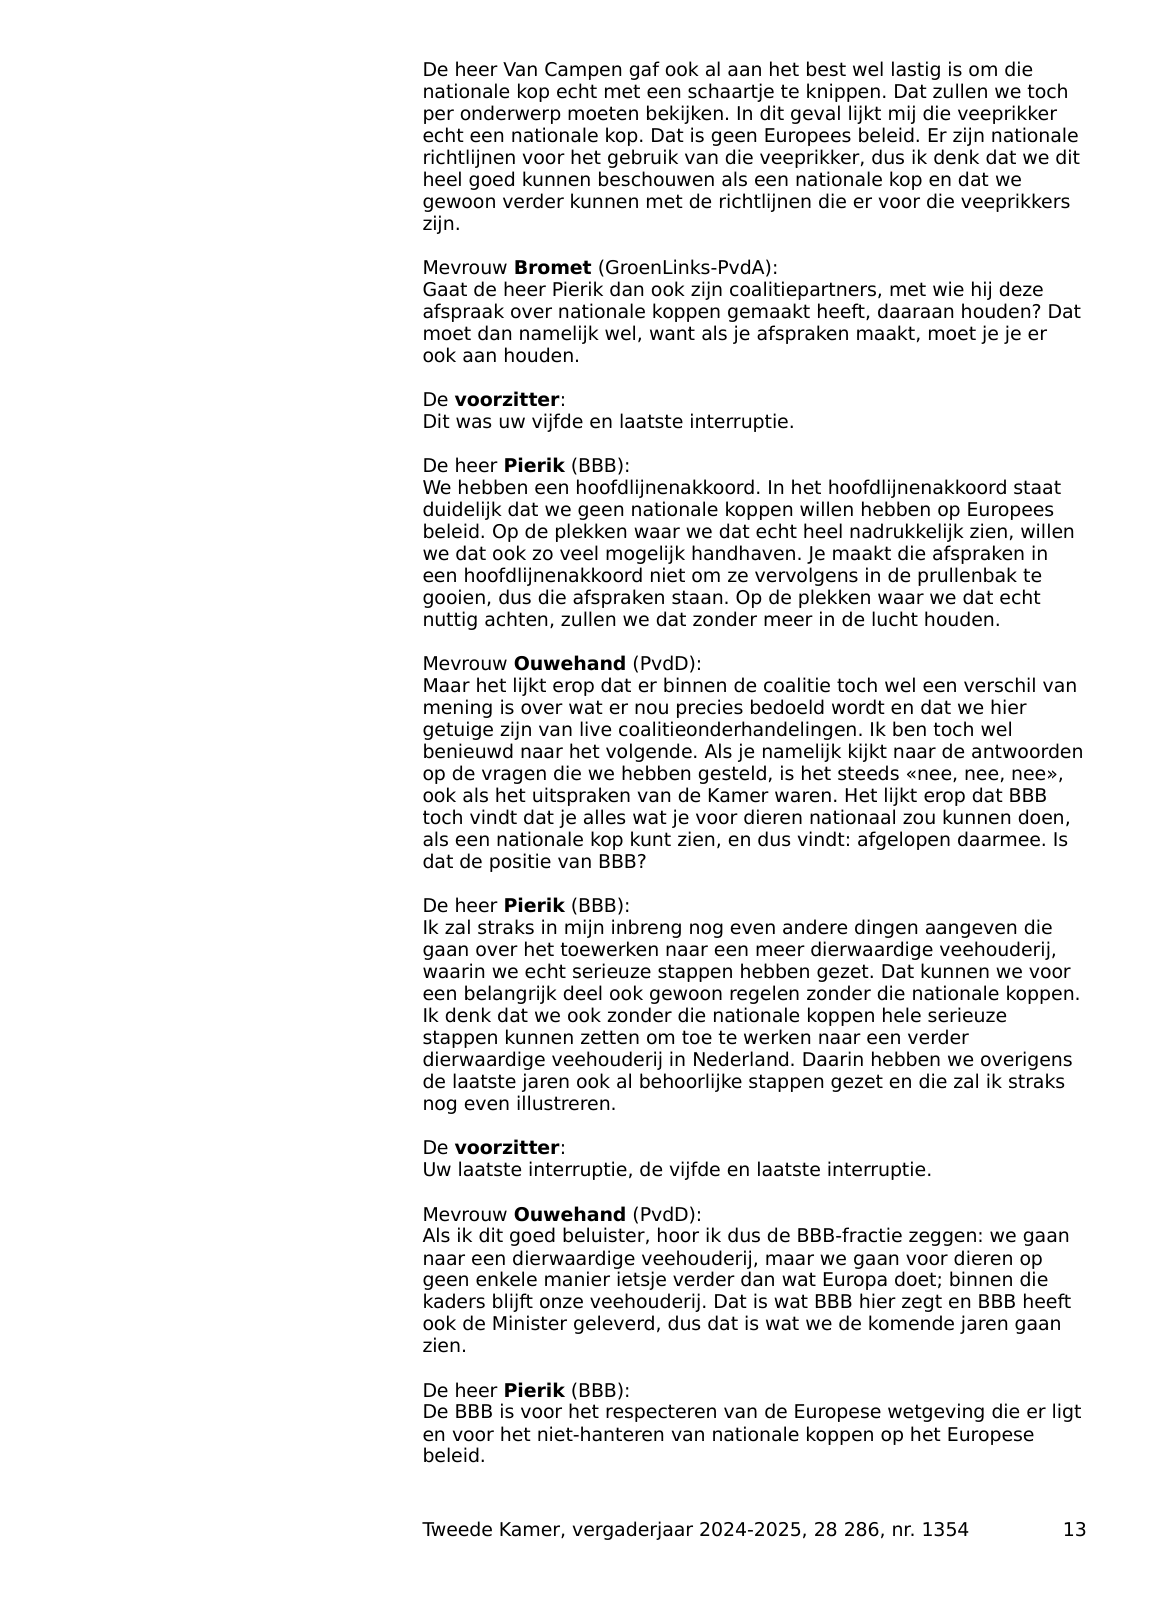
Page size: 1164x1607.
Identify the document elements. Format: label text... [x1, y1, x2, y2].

text De heer Van Campen gaf ook al aan het best wel lastig is om die nationale kop echt met een schaartje te knippen. Dat zullen we toch per onderwerp moeten bekijken. In dit geval lijkt mij die veeprikker echt een nationale kop. Dat is geen Europees beleid. Er zijn nationale richtlijnen voor het gebruik van die veeprikker, dus ik denk dat we dit heel goed kunnen beschouwen als een nationale kop en dat we gewoon verder kunnen met de richtlijnen die er voor die veeprikkers zijn. [422, 59, 1087, 235]
text De voorzitter: [422, 389, 1087, 411]
text Dit was uw vijfde en laatste interruptie. [422, 411, 1087, 433]
text De BBB is voor het respecteren van de Europese wetgeving die er ligt en voor het niet-hanteren van nationale koppen op het Europese beleid. [422, 1401, 1087, 1467]
text De voorzitter: [422, 1137, 1087, 1159]
text De heer Pierik (BBB): [422, 1379, 1087, 1401]
text Mevrouw Ouwehand (PvdD): [422, 653, 1087, 675]
text Uw laatste interruptie, de vijfde en laatste interruptie. [422, 1159, 1087, 1181]
text De heer Pierik (BBB): [422, 455, 1087, 477]
text Gaat de heer Pierik dan ook zijn coalitiepartners, met wie hij deze afspraak over nationale koppen gemaakt heeft, daaraan houden? Dat moet dan namelijk wel, want als je afspraken maakt, moet je je er ook aan houden. [422, 279, 1087, 367]
text Mevrouw Ouwehand (PvdD): [422, 1203, 1087, 1225]
text Als ik dit goed beluister, hoor ik dus de BBB-fractie zeggen: we gaan naar een dierwaardige veehouderij, maar we gaan voor dieren op geen enkele manier ietsje verder dan wat Europa doet; binnen die kaders blijft onze veehouderij. Dat is wat BBB hier zegt en BBB heeft ook de Minister geleverd, dus dat is wat we de komende jaren gaan zien. [422, 1225, 1087, 1357]
text De heer Pierik (BBB): [422, 895, 1087, 917]
text Ik zal straks in mijn inbreng nog even andere dingen aangeven die gaan over het toewerken naar een meer dierwaardige veehouderij, waarin we echt serieuze stappen hebben gezet. Dat kunnen we voor een belangrijk deel ook gewoon regelen zonder die nationale koppen. Ik denk dat we ook zonder die nationale koppen hele serieuze stappen kunnen zetten om toe te werken naar een verder dierwaardige veehouderij in Nederland. Daarin hebben we overigens de laatste jaren ook al behoorlijke stappen gezet en die zal ik straks nog even illustreren. [422, 917, 1087, 1115]
text Maar het lijkt erop dat er binnen de coalitie toch wel een verschil van mening is over wat er nou precies bedoeld wordt en dat we hier getuige zijn van live coalitieonderhandelingen. Ik ben toch wel benieuwd naar het volgende. Als je namelijk kijkt naar de antwoorden op de vragen die we hebben gesteld, is het steeds «nee, nee, nee», ook als het uitspraken van de Kamer waren. Het lijkt erop dat BBB toch vindt dat je alles wat je voor dieren nationaal zou kunnen doen, als een nationale kop kunt zien, en dus vindt: afgelopen daarmee. Is dat de positie van BBB? [422, 675, 1087, 873]
text Mevrouw Bromet (GroenLinks-PvdA): [422, 257, 1087, 279]
text We hebben een hoofdlijnenakkoord. In het hoofdlijnenakkoord staat duidelijk dat we geen nationale koppen willen hebben op Europees beleid. Op de plekken waar we dat echt heel nadrukkelijk zien, willen we dat ook zo veel mogelijk handhaven. Je maakt die afspraken in een hoofdlijnenakkoord niet om ze vervolgens in de prullenbak te gooien, dus die afspraken staan. Op de plekken waar we dat echt nuttig achten, zullen we dat zonder meer in de lucht houden. [422, 477, 1087, 631]
